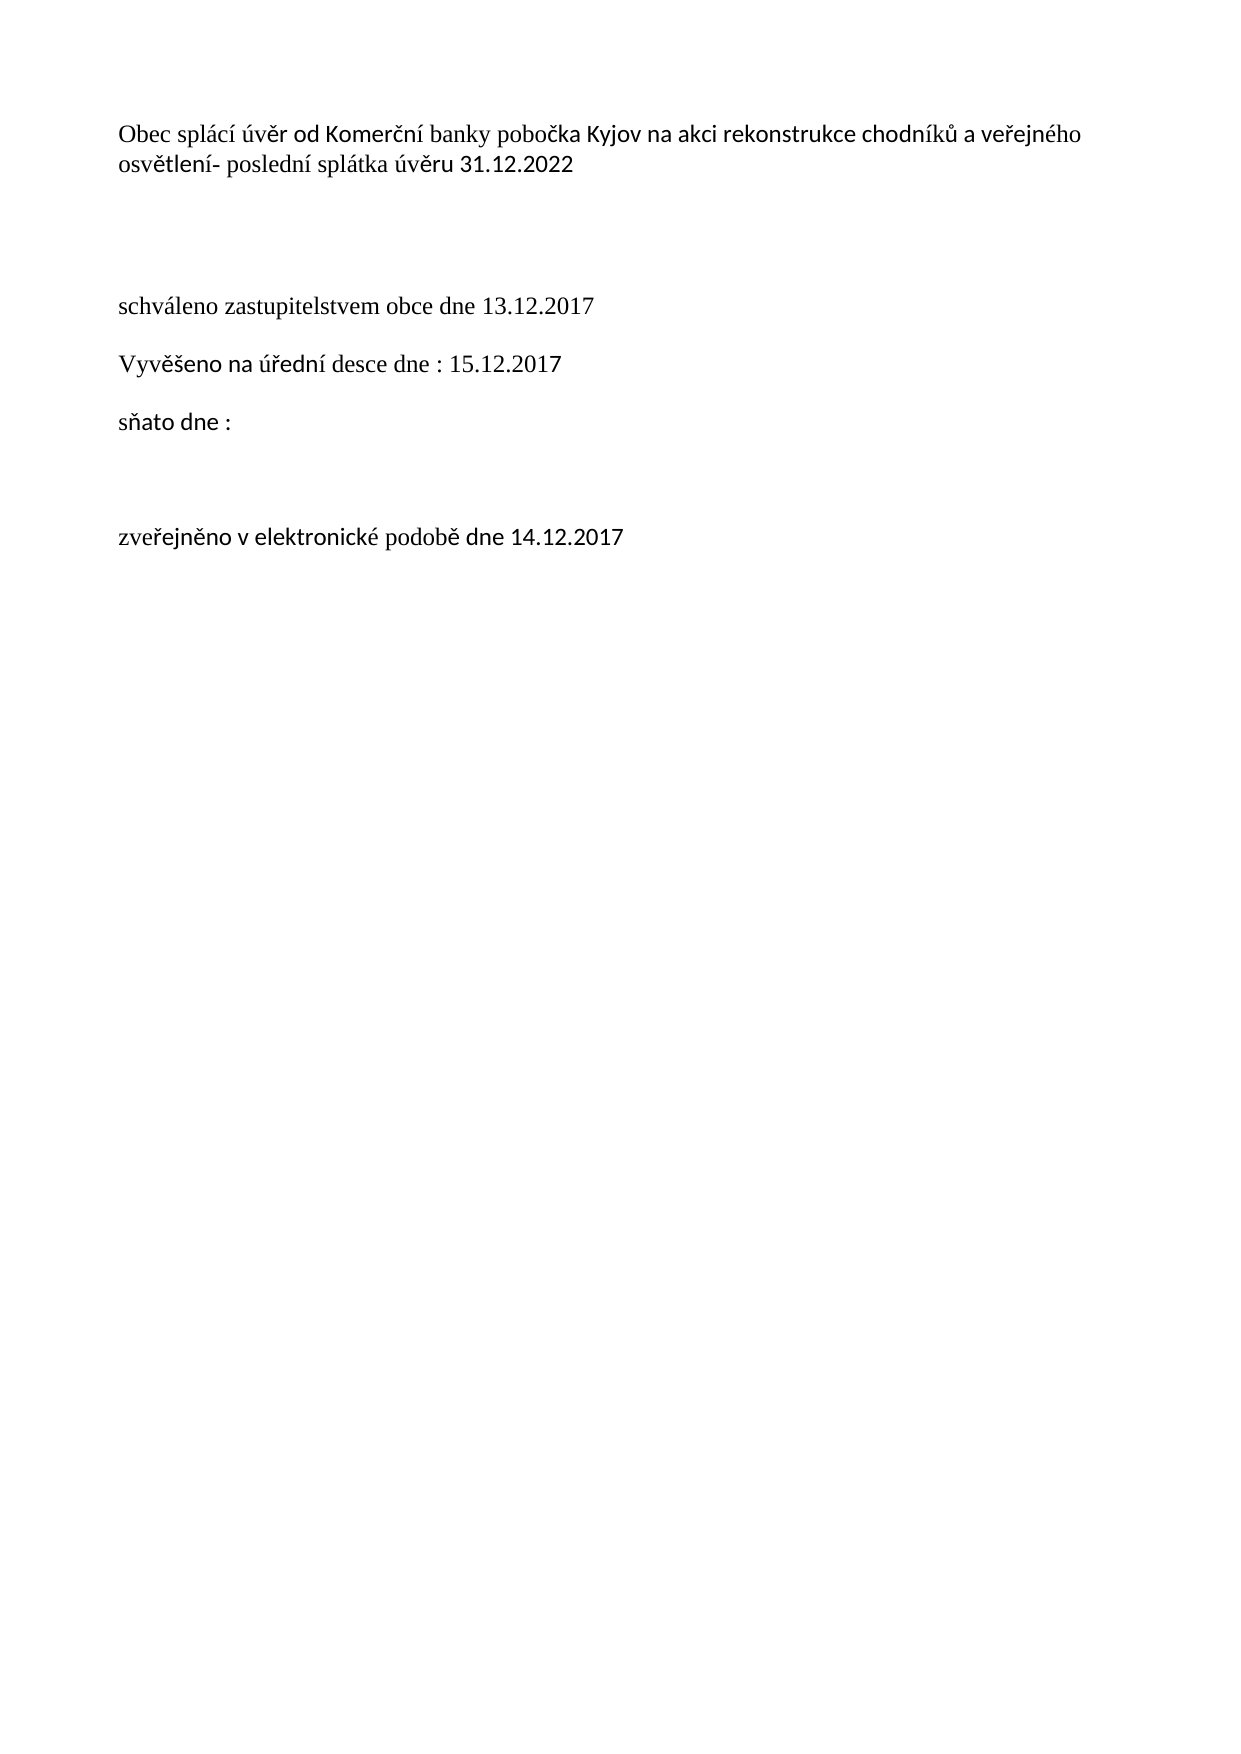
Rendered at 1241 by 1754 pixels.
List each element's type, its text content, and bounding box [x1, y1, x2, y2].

text Obec splácí úvěr od Komerční banky pobočka Kyjov na akci rekonstrukce chodníků a veřejného osvětlení- poslední splátka úvěru 31.12.2022 [118, 118, 1122, 179]
text schváleno zastupitelstvem obce dne 13.12.2017 [118, 291, 1122, 320]
text Vyvěšeno na úřední desce dne : 15.12.2017 [118, 348, 1122, 378]
text zveřejněno v elektronické podobě dne 14.12.2017 [118, 521, 1122, 552]
text sňato dne : [118, 407, 1122, 437]
